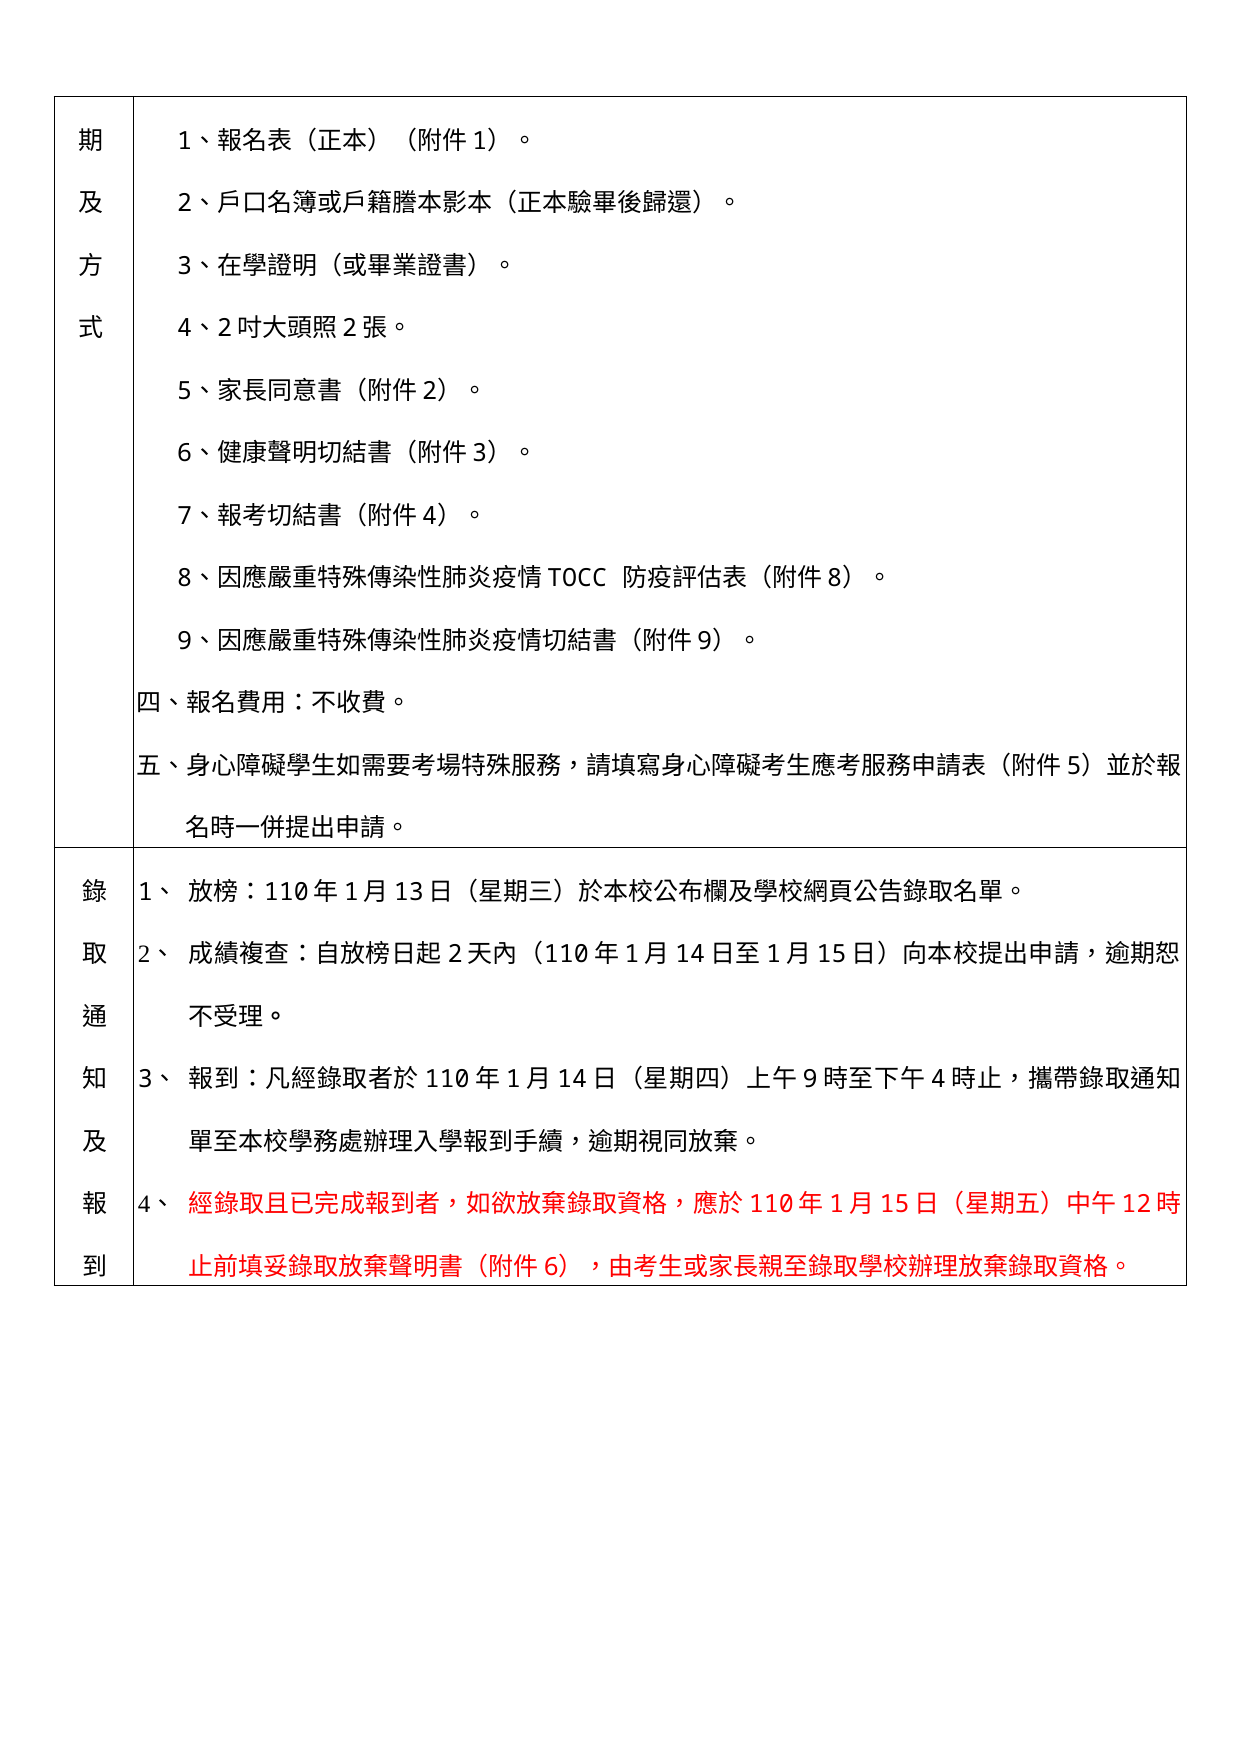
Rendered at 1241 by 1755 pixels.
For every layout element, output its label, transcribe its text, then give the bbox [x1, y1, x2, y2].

table_cell 期 及 方 式 [55, 97, 133, 847]
table_cell 1、報名表（正本）（附件1）。 2、戶口名簿或戶籍謄本影本（正本驗畢後歸還）。 3、在學證明（或畢業證書）。 4、2吋大頭照2張。 5、家長同意書（附件2）。 6、健康聲明切結書（附件3）。 7、報考切結書（附件4）。 8、因應嚴重特殊傳染性肺炎疫情TOCC 防疫評估表（附件8）。 9、因應嚴重特殊傳染性肺炎疫情切結書（附件9）。 四、報名費用：不收費。 五、身心障礙學生如需要考場特殊服務，請填寫身心障礙考生應考服務申請表（附件5）並於報名時一併提出申請。 [134, 97, 1186, 847]
table_cell 錄 取 通 知 及 報 到 [55, 848, 133, 1285]
table_cell 放榜：110年1月13日（星期三）於本校公布欄及學校網頁公告錄取名單。 成績複查：自放榜日起2天內（110年1月14日至1月15日）向本校提出申請，逾期恕不受理。 報到：凡經錄取者於110年1月14日（星期四）上午9時至下午4時止，攜帶錄取通知單至本校學務處辦理入學報到手續，逾期視同放棄。 經錄取且已完成報到者，如欲放棄錄取資格，應於110年1月15日（星期五）中午12時止前填妥錄取放棄聲明書（附件6），由考生或家長親至錄取學校辦理放棄錄取資格。 [134, 848, 1186, 1285]
